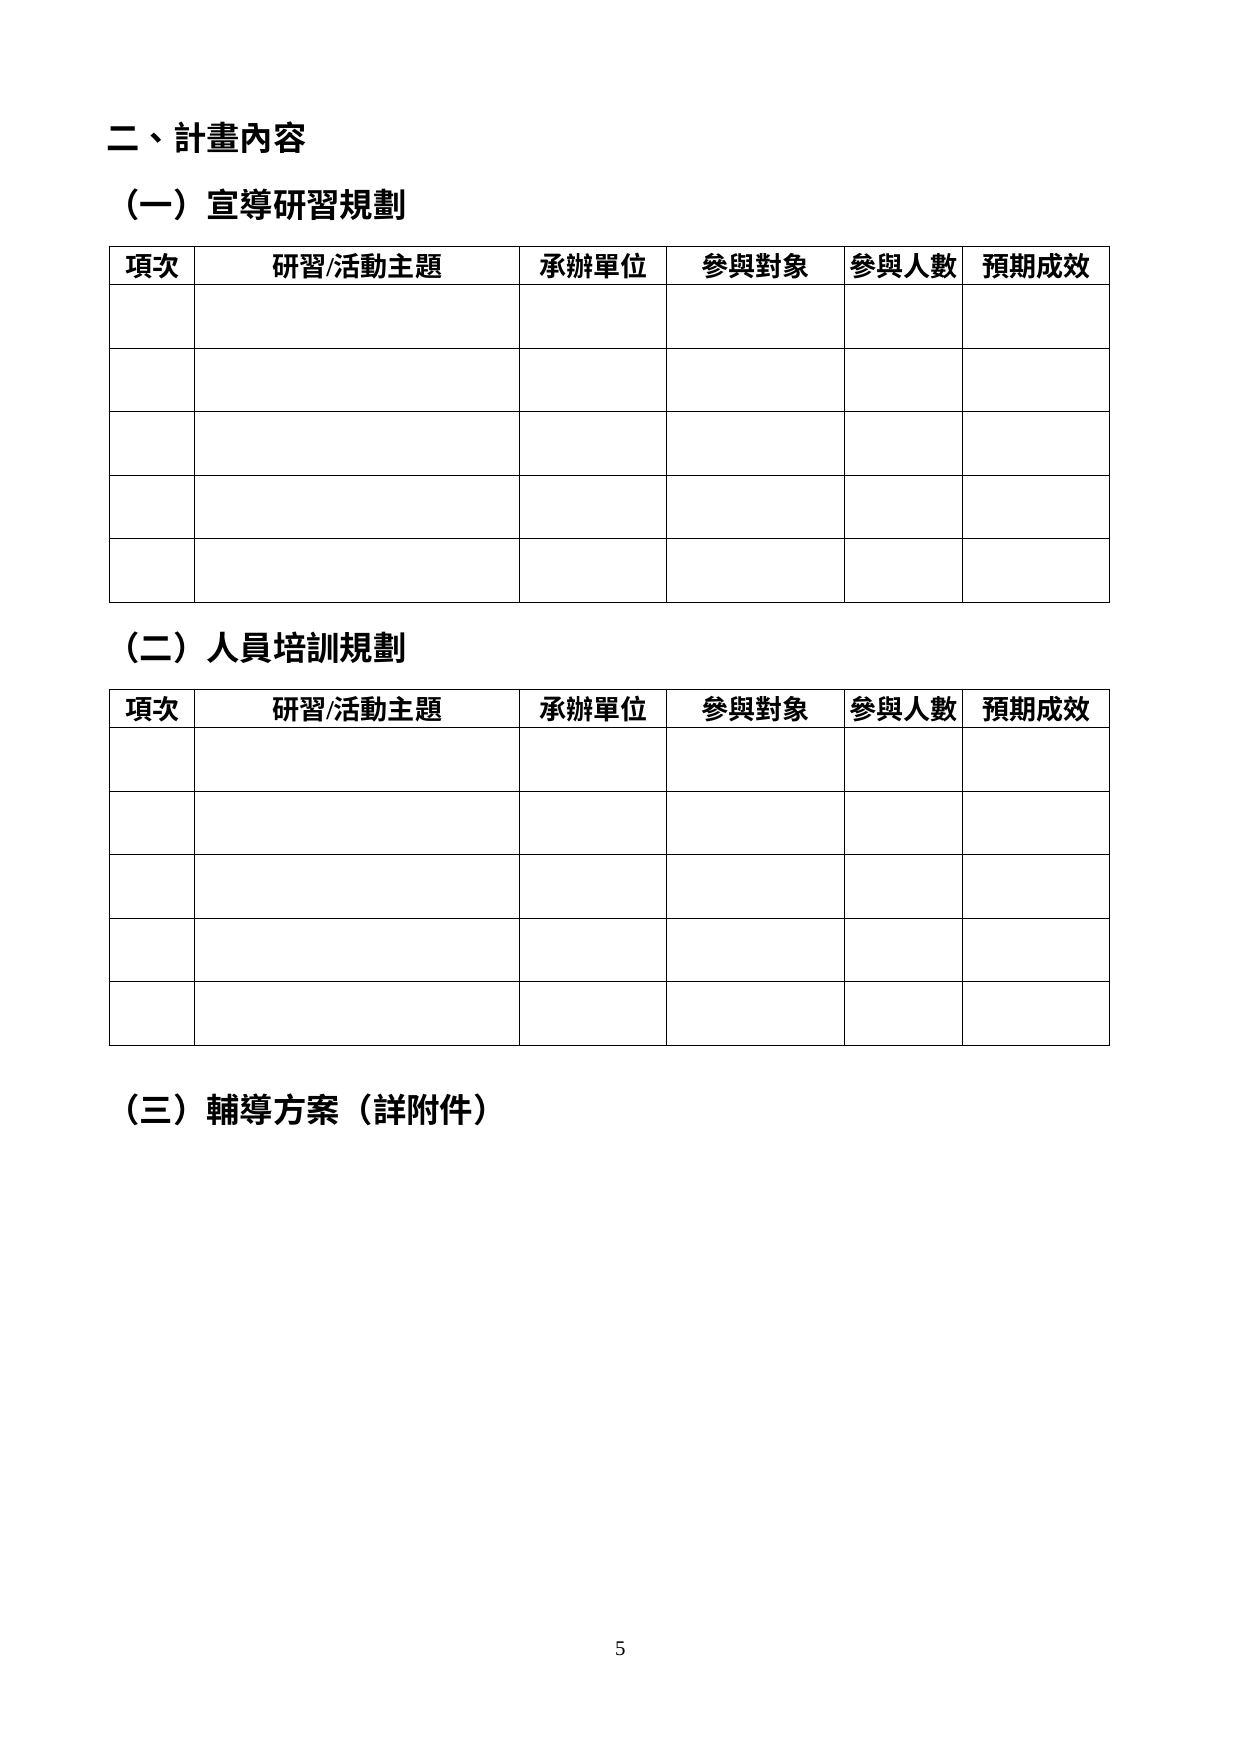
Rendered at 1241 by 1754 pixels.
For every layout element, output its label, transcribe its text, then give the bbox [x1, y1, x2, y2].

text 二、計畫內容 [106, 112, 1134, 160]
table_cell [963, 982, 1109, 1045]
table_cell [110, 285, 194, 348]
table_header 項次 [110, 247, 194, 284]
table_header 參與對象 [667, 247, 844, 284]
table_cell [110, 476, 194, 538]
table_header 預期成效 [963, 690, 1109, 727]
table_cell [845, 982, 962, 1045]
table_cell [110, 539, 194, 602]
table_header 參與人數 [845, 690, 962, 727]
table_cell [195, 792, 519, 854]
table_cell [845, 412, 962, 475]
text （一）宣導研習規劃 [106, 178, 1134, 227]
table_cell [195, 539, 519, 602]
table_cell [520, 476, 666, 538]
table_cell [963, 919, 1109, 981]
text （二）人員培訓規劃 [106, 622, 1134, 670]
table_header 參與對象 [667, 690, 844, 727]
table_cell [195, 476, 519, 538]
table_header 研習/活動主題 [195, 690, 519, 727]
table_cell [667, 285, 844, 348]
table_cell [110, 855, 194, 918]
table_cell [520, 349, 666, 411]
table_cell [963, 539, 1109, 602]
table_cell [520, 728, 666, 791]
table_cell [520, 412, 666, 475]
table_header 參與人數 [845, 247, 962, 284]
table_cell [520, 539, 666, 602]
table_cell [845, 476, 962, 538]
table_cell [963, 412, 1109, 475]
table_header 預期成效 [963, 247, 1109, 284]
table_cell [110, 982, 194, 1045]
table_cell [845, 728, 962, 791]
table_header 承辦單位 [520, 247, 666, 284]
table_cell [845, 285, 962, 348]
table_cell [667, 919, 844, 981]
table_header 研習/活動主題 [195, 247, 519, 284]
table_cell [667, 476, 844, 538]
table_cell [195, 855, 519, 918]
table_cell [667, 982, 844, 1045]
text （三）輔導方案（詳附件） [106, 1083, 1134, 1132]
table_cell [667, 792, 844, 854]
table_cell [667, 412, 844, 475]
table_header 項次 [110, 690, 194, 727]
table_cell [195, 349, 519, 411]
table_cell [667, 349, 844, 411]
table_cell [845, 539, 962, 602]
table_cell [845, 349, 962, 411]
table_cell [110, 728, 194, 791]
table_cell [520, 919, 666, 981]
table_cell [845, 919, 962, 981]
table_cell [963, 728, 1109, 791]
table_cell [195, 982, 519, 1045]
table_cell [195, 919, 519, 981]
table_cell [195, 728, 519, 791]
table_header 承辦單位 [520, 690, 666, 727]
table_cell [667, 728, 844, 791]
table_cell [963, 285, 1109, 348]
table_cell [963, 792, 1109, 854]
table_cell [667, 855, 844, 918]
table_cell [520, 792, 666, 854]
table_cell [963, 476, 1109, 538]
table_cell [110, 792, 194, 854]
table_cell [845, 792, 962, 854]
table_cell [110, 349, 194, 411]
table_cell [520, 855, 666, 918]
table_cell [195, 285, 519, 348]
table_cell [667, 539, 844, 602]
table_cell [963, 855, 1109, 918]
table_cell [110, 412, 194, 475]
table_cell [195, 412, 519, 475]
table_cell [110, 919, 194, 981]
table_cell [520, 285, 666, 348]
table_cell [845, 855, 962, 918]
table_cell [520, 982, 666, 1045]
table_cell [963, 349, 1109, 411]
